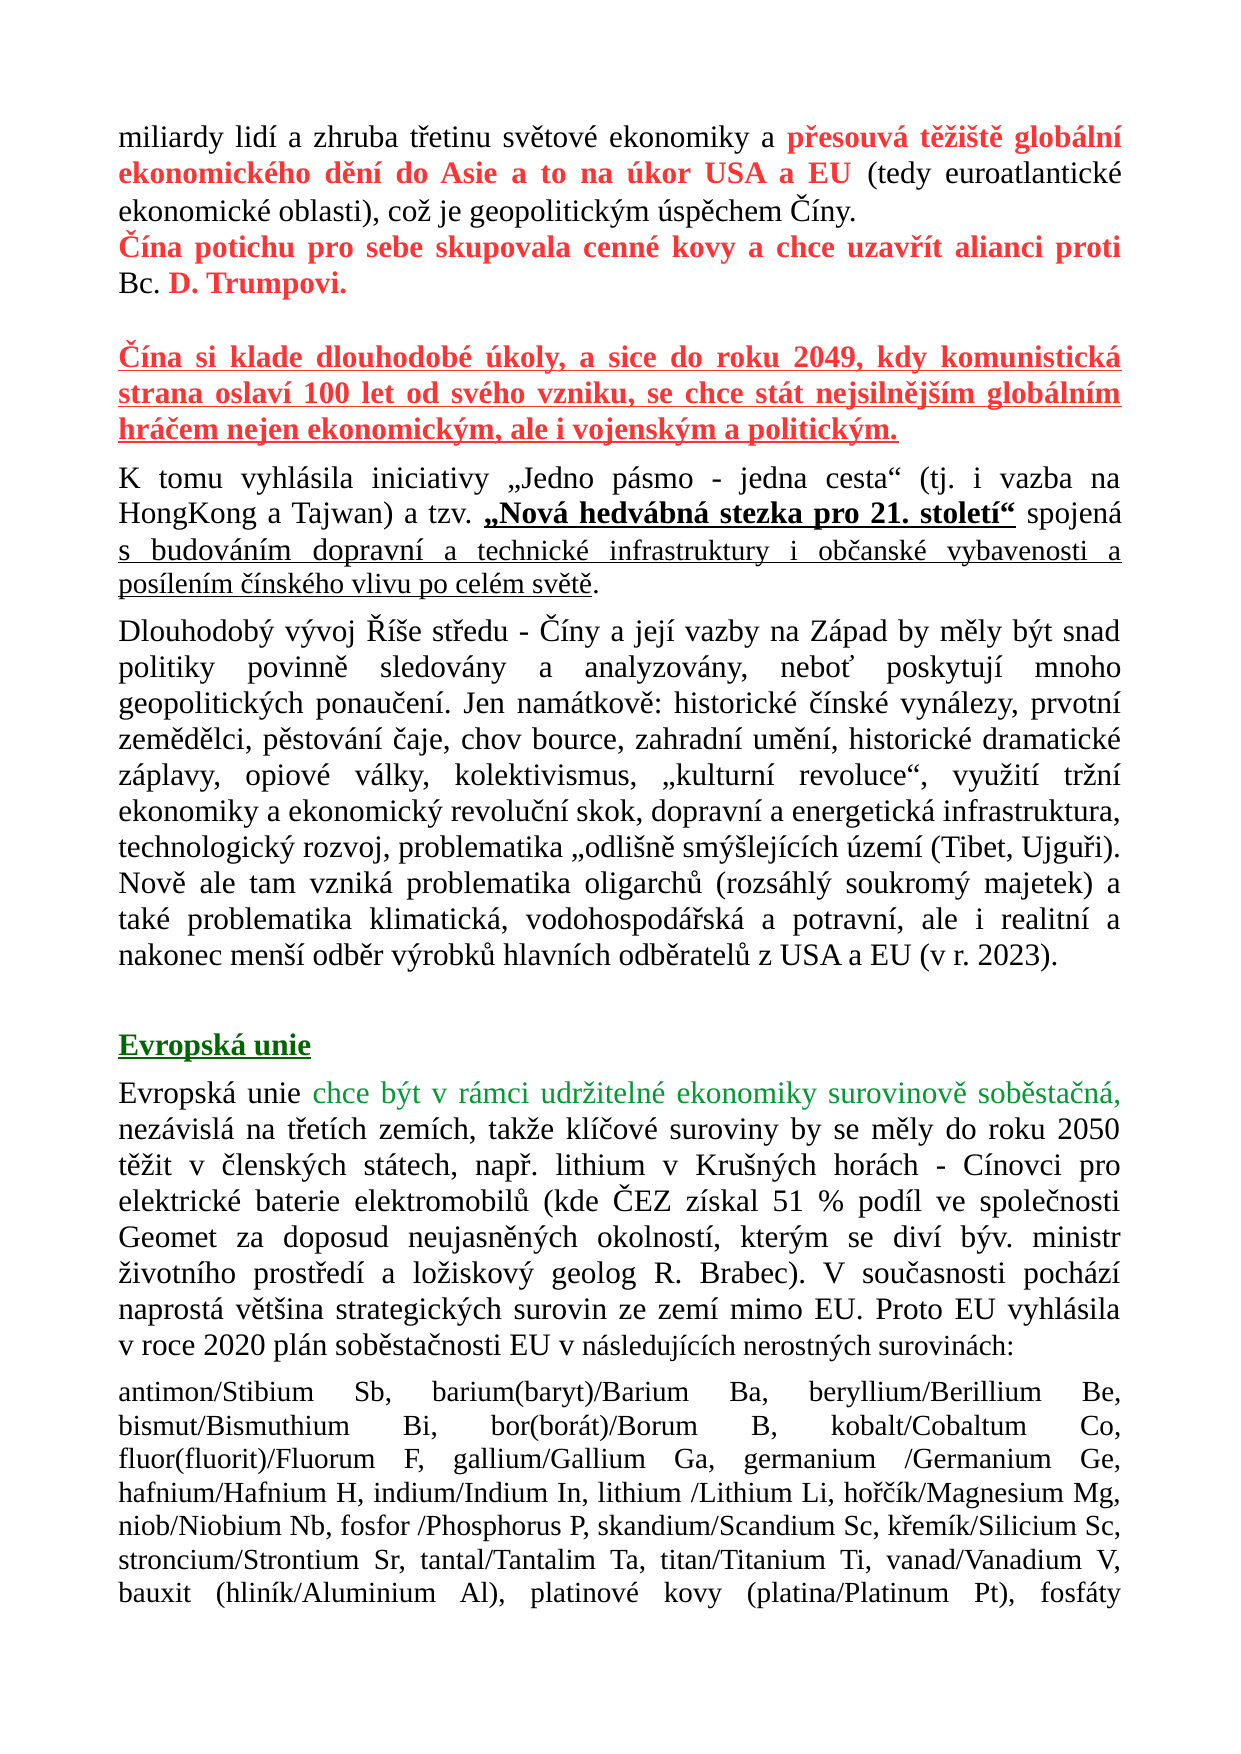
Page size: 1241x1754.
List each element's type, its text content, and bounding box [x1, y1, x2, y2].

text miliardy lidí a zhruba třetinu světové ekonomiky a přesouvá těžiště globální ekonomického dění do Asie a to na úkor USA a EU (tedy euroatlantické ekonomické oblasti), což je geopolitickým úspěchem Číny. [118, 118, 1122, 228]
text antimon/Stibium Sb, barium(baryt)/Barium Ba, beryllium/Berillium Be, bismut/Bismuthium Bi, bor(borát)/Borum B, kobalt/Cobaltum Co, fluor(fluorit)/Fluorum F, gallium/Gallium Ga, germanium /Germanium Ge, hafnium/Hafnium H, indium/Indium In, lithium /Lithium Li, hořčík/Magnesium Mg, niob/Niobium Nb, fosfor /Phosphorus P, skandium/Scandium Sc, křemík/Silicium Sc, stroncium/Strontium Sr, tantal/Tantalim Ta, titan/Titanium Ti, vanad/Vanadium V, bauxit (hliník/Aluminium Al), platinové kovy (platina/Platinum Pt), fosfáty [118, 1374, 1122, 1609]
text hráčem nejen ekonomickým, ale i vojenským a politickým. [118, 407, 1122, 446]
text strana oslaví 100 let od svého vzniku, se chce stát nejsilnějším globálním [118, 371, 1122, 406]
text Čína si klade dlouhodobé úkoly, a sice do roku 2049, kdy komunistická [118, 338, 1122, 370]
text Evropská unie chce být v rámci udržitelné ekonomiky surovinově soběstačná, nezávislá na třetích zemích, takže klíčové suroviny by se měly do roku 2050 těžit v členských státech, např. lithium v Krušných horách - Cínovci pro elektrické baterie elektromobilů (kde ČEZ získal 51 % podíl ve společnosti Geomet za doposud neujasněných okolností, kterým se diví býv. ministr životního prostředí a ložiskový geolog R. Brabec). V současnosti pochází naprostá většina strategických surovin ze zemí mimo EU. Proto EU vyhlásila v roce 2020 plán soběstačnosti EU v následujících nerostných surovinách: [118, 1074, 1122, 1362]
text posílením čínského vlivu po celém světě. [118, 563, 1122, 600]
text Čína potichu pro sebe skupovala cenné kovy a chce uzavřít alianci proti Bc. D. Trumpovi. [118, 228, 1122, 300]
text Evropská unie [118, 1026, 1122, 1062]
text K tomu vyhlásila iniciativy „Jedno pásmo - jedna cesta“ (tj. i vazba na HongKong a Tajwan) a tzv. „Nová hedvábná stezka pro 21. století“ spojená s budováním dopravní a technické infrastruktury i občanské vybavenosti a [118, 459, 1122, 562]
text Dlouhodobý vývoj Říše středu - Číny a její vazby na Západ by měly být snad politiky povinně sledovány a analyzovány, neboť poskytují mnoho geopolitických ponaučení. Jen namátkově: historické čínské vynálezy, prvotní zemědělci, pěstování čaje, chov bource, zahradní umění, historické dramatické záplavy, opiové války, kolektivismus, „kulturní revoluce“, využití tržní ekonomiky a ekonomický revoluční skok, dopravní a energetická infrastruktura, technologický rozvoj, problematika „odlišně smýšlejících území (Tibet, Ujguři). Nově ale tam vzniká problematika oligarchů (rozsáhlý soukromý majetek) a také problematika klimatická, vodohospodářská a potravní, ale i realitní a nakonec menší odběr výrobků hlavních odběratelů z USA a EU (v r. 2023). [118, 613, 1122, 972]
